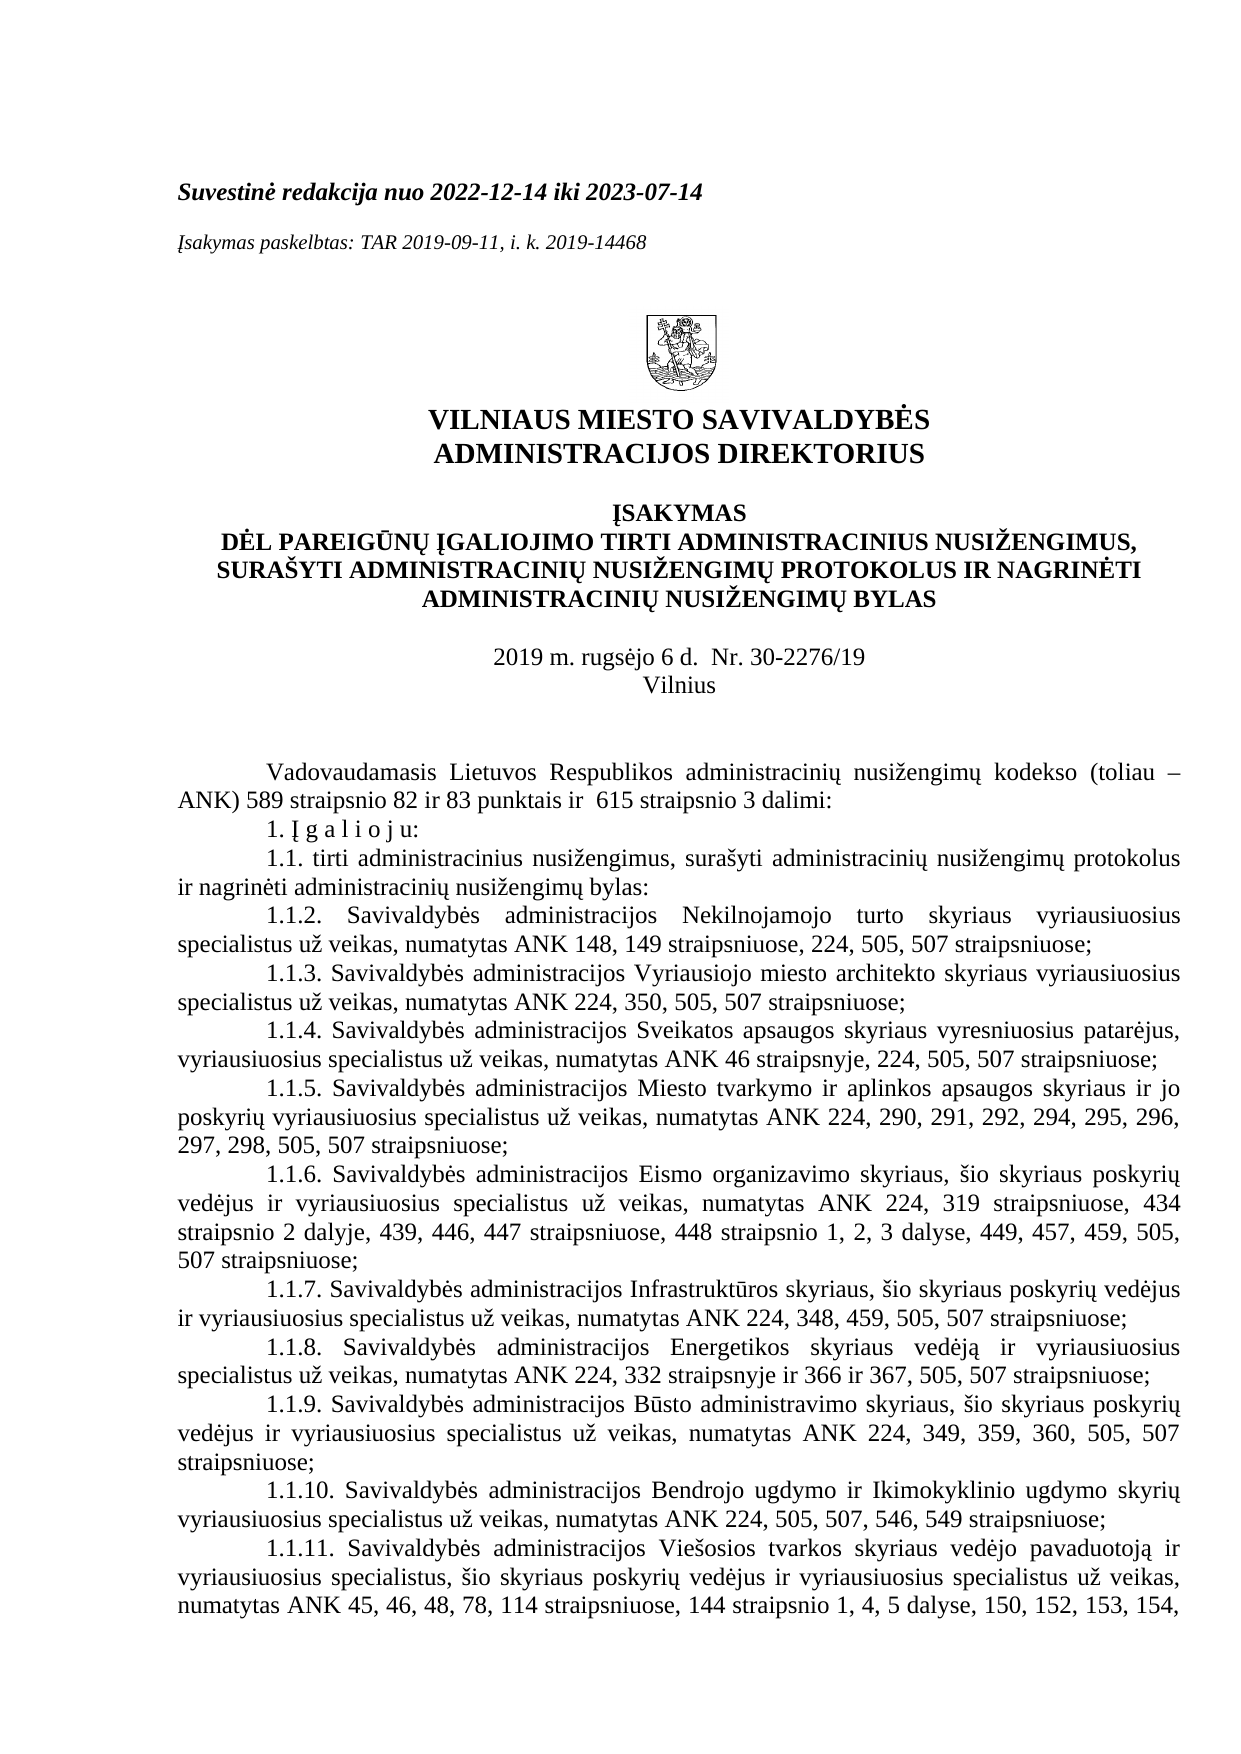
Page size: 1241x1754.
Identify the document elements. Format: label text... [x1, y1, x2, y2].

text 1. Į g a l i o j u: [177, 814, 1181, 843]
text 1.1.3. Savivaldybės administracijos Vyriausiojo miesto architekto skyriaus vyriausiuosius specialistus už veikas, numatytas ANK 224, 350, 505, 507 straipsniuose; [177, 958, 1181, 1016]
text 1.1.2. Savivaldybės administracijos Nekilnojamojo turto skyriaus vyriausiuosius specialistus už veikas, numatytas ANK 148, 149 straipsniuose, 224, 505, 507 straipsniuose; [177, 901, 1181, 958]
text 1.1.11. Savivaldybės administracijos Viešosios tvarkos skyriaus vedėjo pavaduotoją ir vyriausiuosius specialistus, šio skyriaus poskyrių vedėjus ir vyriausiuosius specialistus už veikas, numatytas ANK 45, 46, 48, 78, 114 straipsniuose, 144 straipsnio 1, 4, 5 dalyse, 150, 152, 153, 154, [177, 1533, 1181, 1619]
text ADMINISTRACIJOS DIREKTORIUS [177, 436, 1181, 469]
text 1.1.5. Savivaldybės administracijos Miesto tvarkymo ir aplinkos apsaugos skyriaus ir jo poskyrių vyriausiuosius specialistus už veikas, numatytas ANK 224, 290, 291, 292, 294, 295, 296, 297, 298, 505, 507 straipsniuose; [177, 1073, 1181, 1159]
text 1.1.10. Savivaldybės administracijos Bendrojo ugdymo ir Ikimokyklinio ugdymo skyrių vyriausiuosius specialistus už veikas, numatytas ANK 224, 505, 507, 546, 549 straipsniuose; [177, 1476, 1181, 1533]
text 2019 m. rugsėjo 6 d. Nr. 30-2276/19 [177, 642, 1181, 671]
text Įsakymas paskelbtas: TAR 2019-09-11, i. k. 2019-14468 [177, 230, 1181, 254]
text 1.1.4. Savivaldybės administracijos Sveikatos apsaugos skyriaus vyresniuosius patarėjus, vyriausiuosius specialistus už veikas, numatytas ANK 46 straipsnyje, 224, 505, 507 straipsniuose; [177, 1016, 1181, 1073]
text 1.1.7. Savivaldybės administracijos Infrastruktūros skyriaus, šio skyriaus poskyrių vedėjus ir vyriausiuosius specialistus už veikas, numatytas ANK 224, 348, 459, 505, 507 straipsniuose; [177, 1274, 1181, 1332]
text 1.1.8. Savivaldybės administracijos Energetikos skyriaus vedėją ir vyriausiuosius specialistus už veikas, numatytas ANK 224, 332 straipsnyje ir 366 ir 367, 505, 507 straipsniuose; [177, 1332, 1181, 1389]
text Suvestinė redakcija nuo 2022-12-14 iki 2023-07-14 [177, 177, 1181, 206]
text Vilnius [177, 671, 1181, 699]
text VILNIAUS MIESTO SAVIVALDYBĖS [177, 402, 1181, 436]
text DĖL PAREIGŪNŲ ĮGALIOJIMO TIRTI ADMINISTRACINIUS NUSIŽENGIMUS, SURAŠYTI ADMINISTRACINIŲ NUSIŽENGIMŲ PROTOKOLUS IR NAGRINĖTI ADMINISTRACINIŲ NUSIŽENGIMŲ BYLAS [177, 527, 1181, 613]
text 1.1.6. Savivaldybės administracijos Eismo organizavimo skyriaus, šio skyriaus poskyrių vedėjus ir vyriausiuosius specialistus už veikas, numatytas ANK 224, 319 straipsniuose, 434 straipsnio 2 dalyje, 439, 446, 447 straipsniuose, 448 straipsnio 1, 2, 3 dalyse, 449, 457, 459, 505, 507 straipsniuose; [177, 1159, 1181, 1274]
text ĮSAKYMAS [177, 498, 1181, 527]
text 1.1.9. Savivaldybės administracijos Būsto administravimo skyriaus, šio skyriaus poskyrių vedėjus ir vyriausiuosius specialistus už veikas, numatytas ANK 224, 349, 359, 360, 505, 507 straipsniuose; [177, 1389, 1181, 1476]
text Vadovaudamasis Lietuvos Respublikos administracinių nusižengimų kodekso (toliau – ANK) 589 straipsnio 82 ir 83 punktais ir 615 straipsnio 3 dalimi: [177, 757, 1181, 814]
text 1.1. tirti administracinius nusižengimus, surašyti administracinių nusižengimų protokolus ir nagrinėti administracinių nusižengimų bylas: [177, 843, 1181, 901]
